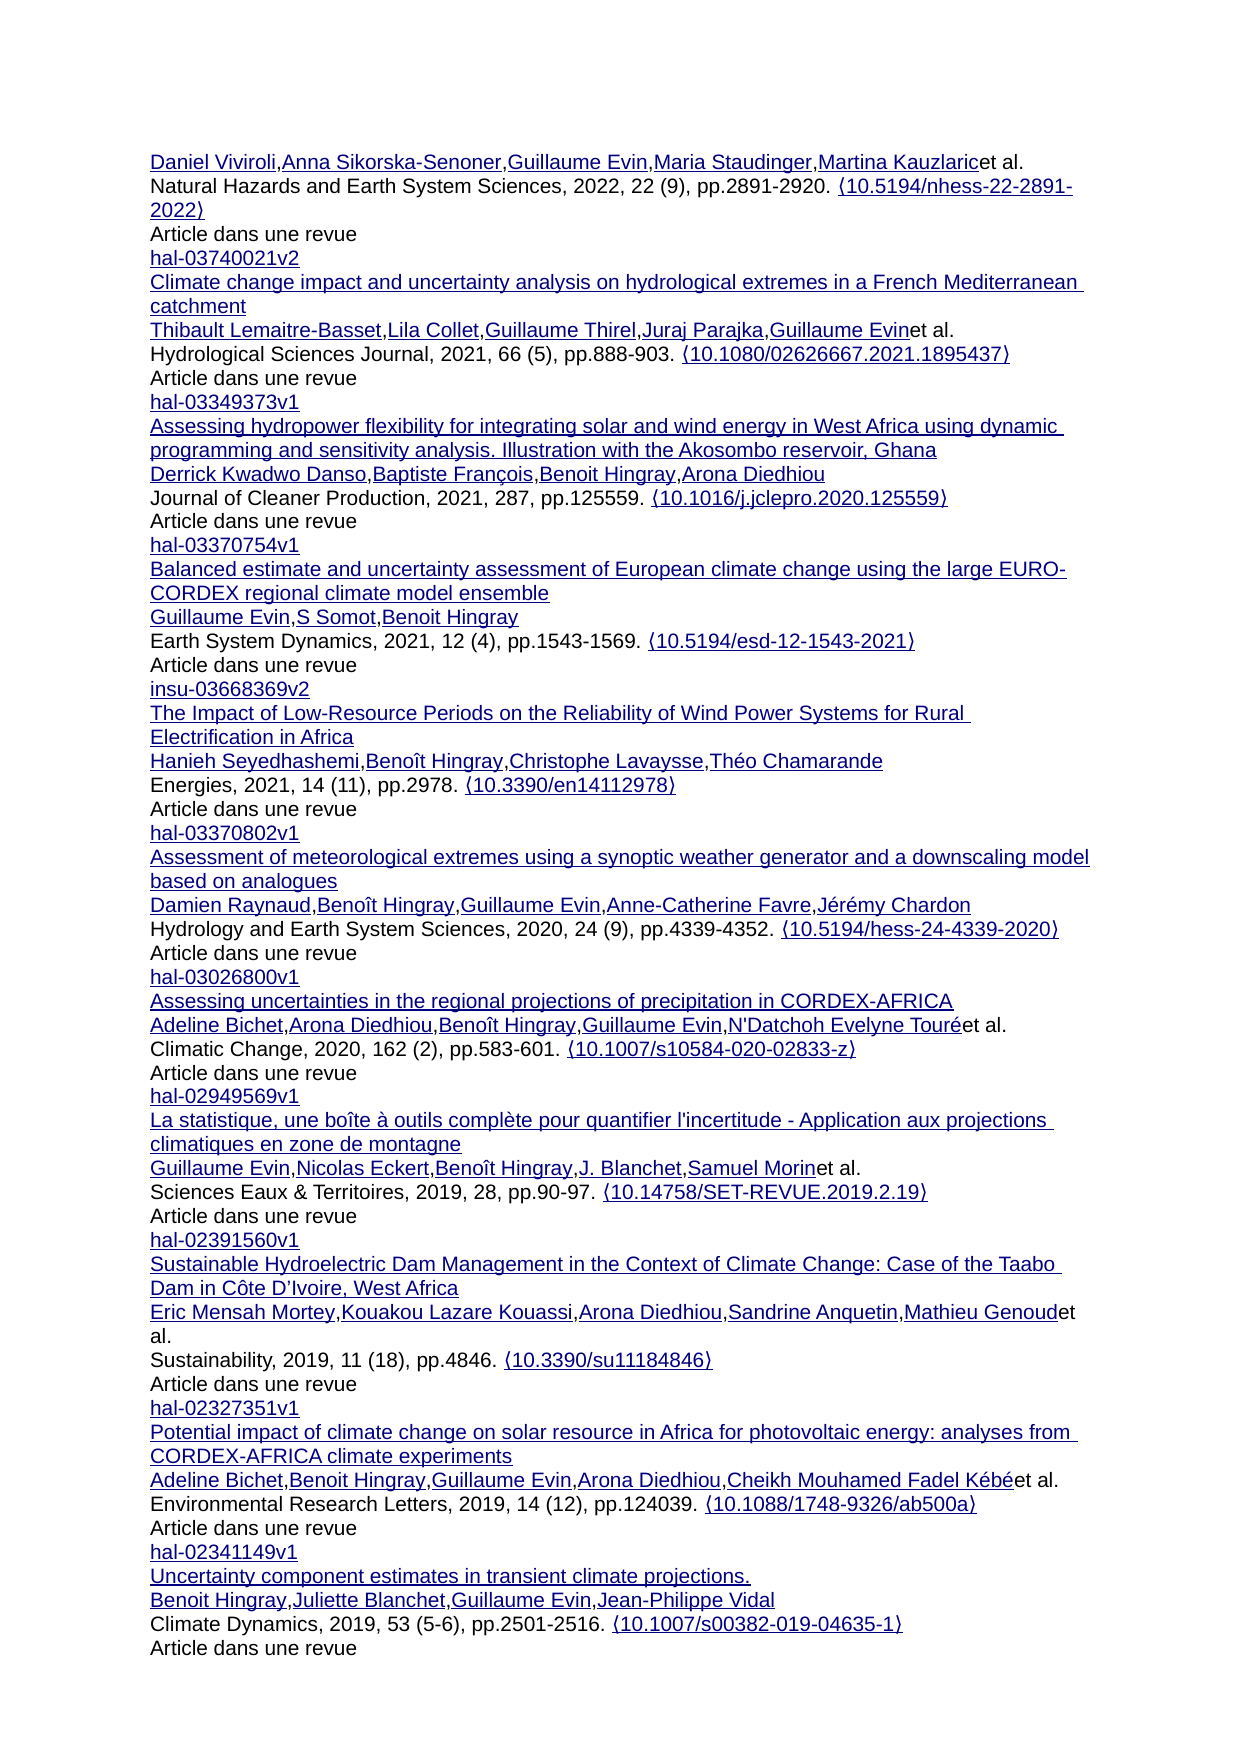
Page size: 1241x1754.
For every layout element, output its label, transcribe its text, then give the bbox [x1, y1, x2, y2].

table_cell based on analogues Damien Raynaud,Benoît Hingray,Guillaume Evin,Anne-Catherine Favre,Jérémy Chardon Hydrology and Earth System Sciences, 2020, 24 (9), pp.4339-4352. ⟨10.5194/hess-24-4339-2020⟩ Article dans une revue hal-03026800v1 [150, 867, 1090, 988]
table_cell The Impact of Low-Resource Periods on the Reliability of Wind Power Systems for Rural Electrification in Africa Hanieh Seyedhashemi,Benoît Hingray,Christophe Lavaysse,Théo Chamarande Energies, 2021, 14 (11), pp.2978. ⟨10.3390/en14112978⟩ Article dans une revue hal-03370802v1 [150, 701, 1090, 845]
table_cell Assessment of meteorological extremes using a synoptic weather generator and a downscaling model [150, 845, 1090, 866]
table_cell Assessing hydropower flexibility for integrating solar and wind energy in West Africa using dynamic programming and sensitivity analysis. Illustration with the Akosombo reservoir, Ghana Derrick Kwadwo Danso,Baptiste François,Benoit Hingray,Arona Diedhiou Journal of Cleaner Production, 2021, 287, pp.125559. ⟨10.1016/j.jclepro.2020.125559⟩ Article dans une revue hal-03370754v1 [150, 414, 1090, 557]
table_cell La statistique, une boîte à outils complète pour quantifier l'incertitude - Application aux projections climatiques en zone de montagne Guillaume Evin,Nicolas Eckert,Benoît Hingray,J. Blanchet,Samuel Morinet al. Sciences Eaux & Territoires, 2019, 28, pp.90-97. ⟨10.14758/SET-REVUE.2019.2.19⟩ Article dans une revue hal-02391560v1 [150, 1108, 1090, 1252]
table_cell Climate change impact and uncertainty analysis on hydrological extremes in a French Mediterranean catchment Thibault Lemaitre-Basset,Lila Collet,Guillaume Thirel,Juraj Parajka,Guillaume Evinet al. Hydrological Sciences Journal, 2021, 66 (5), pp.888-903. ⟨10.1080/02626667.2021.1895437⟩ Article dans une revue hal-03349373v1 [150, 270, 1090, 413]
table_cell Sustainable Hydroelectric Dam Management in the Context of Climate Change: Case of the Taabo Dam in Côte D’Ivoire, West Africa Eric Mensah Mortey,Kouakou Lazare Kouassi,Arona Diedhiou,Sandrine Anquetin,Mathieu Genoudet al. Sustainability, 2019, 11 (18), pp.4846. ⟨10.3390/su11184846⟩ Article dans une revue hal-02327351v1 [150, 1252, 1090, 1420]
table_cell Uncertainty component estimates in transient climate projections. Benoit Hingray,Juliette Blanchet,Guillaume Evin,Jean-Philippe Vidal Climate Dynamics, 2019, 53 (5-6), pp.2501-2516. ⟨10.1007/s00382-019-04635-1⟩ Article dans une revue [150, 1564, 1090, 1659]
table_cell Balanced estimate and uncertainty assessment of European climate change using the large EURO-CORDEX regional climate model ensemble Guillaume Evin,S Somot,Benoit Hingray Earth System Dynamics, 2021, 12 (4), pp.1543-1569. ⟨10.5194/esd-12-1543-2021⟩ Article dans une revue insu-03668369v2 [150, 557, 1090, 701]
table_cell Daniel Viviroli,Anna Sikorska-Senoner,Guillaume Evin,Maria Staudinger,Martina Kauzlaricet al. Natural Hazards and Earth System Sciences, 2022, 22 (9), pp.2891-2920. ⟨10.5194/nhess-22-2891-2022⟩ Article dans une revue hal-03740021v2 [150, 150, 1090, 270]
table_cell Potential impact of climate change on solar resource in Africa for photovoltaic energy: analyses from CORDEX-AFRICA climate experiments Adeline Bichet,Benoit Hingray,Guillaume Evin,Arona Diedhiou,Cheikh Mouhamed Fadel Kébéet al. Environmental Research Letters, 2019, 14 (12), pp.124039. ⟨10.1088/1748-9326/ab500a⟩ Article dans une revue hal-02341149v1 [150, 1420, 1090, 1563]
table_cell Assessing uncertainties in the regional projections of precipitation in CORDEX-AFRICA Adeline Bichet,Arona Diedhiou,Benoît Hingray,Guillaume Evin,N'Datchoh Evelyne Touréet al. Climatic Change, 2020, 162 (2), pp.583-601. ⟨10.1007/s10584-020-02833-z⟩ Article dans une revue hal-02949569v1 [150, 989, 1090, 1108]
